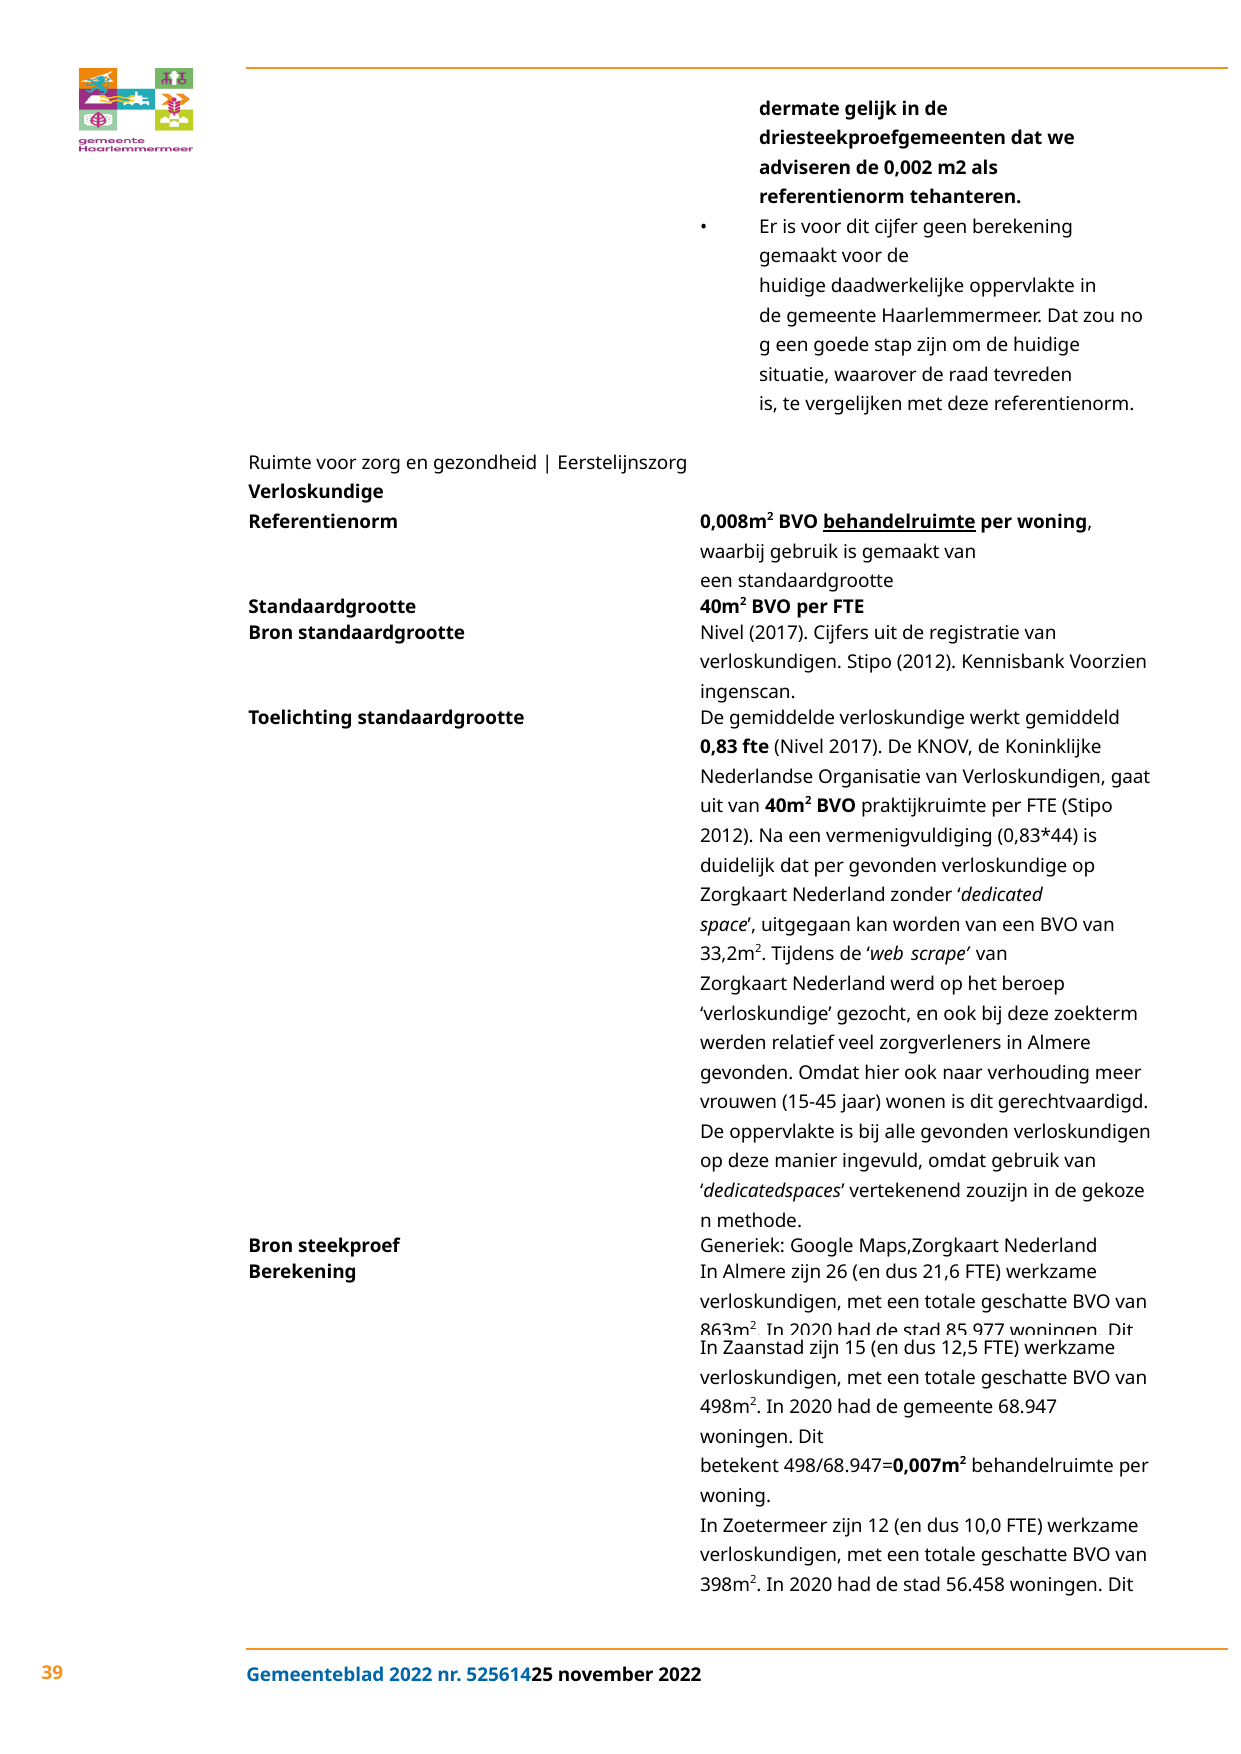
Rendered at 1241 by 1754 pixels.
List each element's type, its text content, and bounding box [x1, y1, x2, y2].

table_cell In Almere zijn 26 (en dus 21,6 FTE) werkzame verloskundigen, met een totale geschatte BVO van 863m2. In 2020 had de stad 85.977 woningen. Dit betekent 863/85.977=0,010m2 behandelruimte per woning. In Zaanstad zijn 15 (en dus 12,5 FTE) werkzame verloskundigen, met een totale geschatte BVO van 498m2. In 2020 had de gemeente 68.947 woningen. Dit betekent 498/68.947=0,007m2 behandelruimte per woning. In Zoetermeer zijn 12 (en dus 10,0 FTE) werkzame verloskundigen, met een totale geschatte BVO van 398m2. In 2020 had de stad 56.458 woningen. Dit betekent 398/56.458=0,007m2 behandelruimte per woning. In totaal zijn dit dus 53 (44,0 FTE) werkzame verloskundigen, met een totale geschatte BVO van 1760m2. In totaal zijn er 211.382 woningen. Dit betekent 1760/211.382=0,008m2 behandelruimte per woning. [700, 1258, 1152, 1597]
table_header 0,008m2 BVO behandelruimte per woning, waarbij gebruik is gemaakt van een standaardgrootte [700, 509, 1152, 593]
table_cell Generiek: Google Maps,Zorgkaart Nederland [700, 1233, 1152, 1258]
table_cell Berekening [248, 1258, 700, 1597]
table_cell Toelichting standaardgrootte [248, 704, 700, 1233]
table_cell Bron standaardgrootte [248, 619, 700, 704]
table_cell Standaardgrootte [248, 593, 700, 619]
table_cell Bron steekproef [248, 1233, 700, 1258]
table_header Referentienorm [248, 509, 700, 593]
table_cell De gemiddelde verloskundige werkt gemiddeld 0,83 fte (Nivel 2017). De KNOV, de Koninklijke Nederlandse Organisatie van Verloskundigen, gaat uit van 40m2 BVO praktijkruimte per FTE (Stipo 2012). Na een vermenigvuldiging (0,83*44) is duidelijk dat per gevonden verloskundige op Zorgkaart Nederland zonder ‘dedicated space’, uitgegaan kan worden van een BVO van 33,2m2. Tijdens de ‘web scrape’ van Zorgkaart Nederland werd op het beroep ‘verloskundige’ gezocht, en ook bij deze zoekterm werden relatief veel zorgverleners in Almere gevonden. Omdat hier ook naar verhouding meer vrouwen (15-45 jaar) wonen is dit gerechtvaardigd. De oppervlakte is bij alle gevonden verloskundigen op deze manier ingevuld, omdat gebruik van ‘dedicatedspaces’ vertekenend zouzijn in de gekozen methode. [700, 704, 1152, 1233]
text Ruimte voor zorg en gezondheid | Eerstelijnszorg [248, 449, 1152, 475]
table_cell Nivel (2017). Cijfers uit de registratie van verloskundigen. Stipo (2012). Kennisbank Voorzieningenscan. [700, 619, 1152, 704]
table_cell dermate gelijk in de driesteekproefgemeenten dat we adviseren de 0,002 m2 als referentienorm tehanteren. Er is voor dit cijfer geen berekening gemaakt voor de huidige daadwerkelijke oppervlakte in de gemeente Haarlemmermeer. Dat zou nog een goede stap zijn om de huidige situatie, waarover de raad tevreden is, te vergelijken met deze referentienorm. [700, 95, 1152, 416]
text Verloskundige [248, 479, 1152, 504]
table_cell 40m2 BVO per FTE [700, 593, 1152, 619]
picture [41, 47, 231, 172]
table_cell [248, 95, 700, 416]
